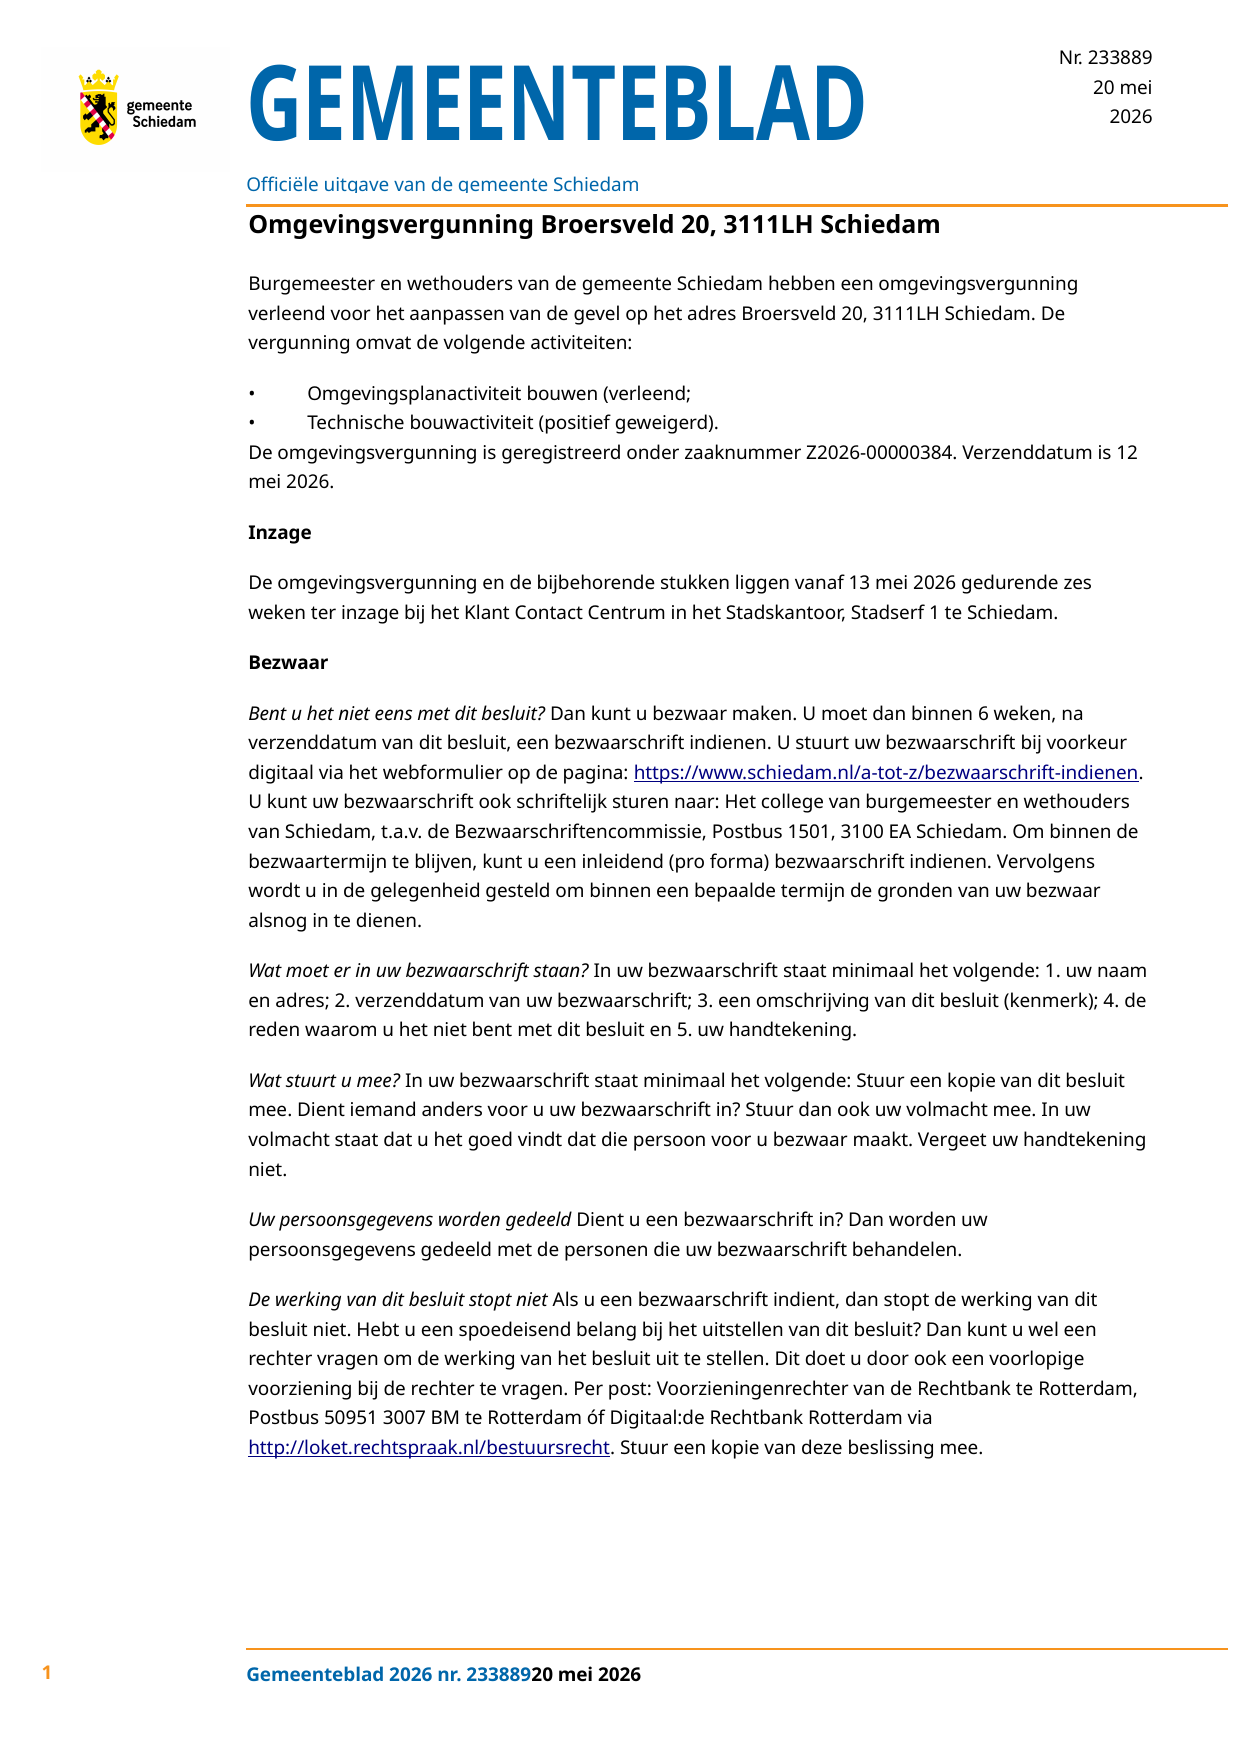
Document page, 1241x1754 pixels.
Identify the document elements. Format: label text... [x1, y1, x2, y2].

text Burgemeester en wethouders van de gemeente Schiedam hebben een omgevingsvergunning verleend voor het aanpassen van de gevel op het adres Broersveld 20, 3111LH Schiedam. De vergunning omvat de volgende activiteiten: [248, 270, 1152, 355]
text Bezwaar [248, 649, 1152, 675]
text De omgevingsvergunning is geregistreerd onder zaaknummer Z2026-00000384. Verzenddatum is 12 mei 2026. [248, 439, 1152, 494]
picture [41, 47, 231, 172]
text De werking van dit besluit stopt niet Als u een bezwaarschrift indient, dan stopt de werking van dit besluit niet. Hebt u een spoedeisend belang bij het uitstellen van dit besluit? Dan kunt u wel een rechter vragen om de werking van het besluit uit te stellen. Dit doet u door ook een voorlopige voorziening bij de rechter te vragen. Per post: Voorzieningenrechter van de Rechtbank te Rotterdam, Postbus 50951 3007 BM te Rotterdam óf Digitaal:de Rechtbank Rotterdam via http://loket.rechtspraak.nl/bestuursrecht. Stuur een kopie van deze beslissing mee. [248, 1286, 1152, 1460]
text Wat stuurt u mee? In uw bezwaarschrift staat minimaal het volgende: Stuur een kopie van dit besluit mee. Dient iemand anders voor u uw bezwaarschrift in? Stuur dan ook uw volmacht mee. In uw volmacht staat dat u het goed vindt dat die persoon voor u bezwaar maakt. Vergeet uw handtekening niet. [248, 1067, 1152, 1181]
text De omgevingsvergunning en de bijbehorende stukken liggen vanaf 13 mei 2026 gedurende zes weken ter inzage bij het Klant Contact Centrum in het Stadskantoor, Stadserf 1 te Schiedam. [248, 569, 1152, 625]
list Omgevingsplanactiviteit bouwen (verleend; [248, 380, 1152, 406]
text Uw persoonsgegevens worden gedeeld Dient u een bezwaarschrift in? Dan worden uw persoonsgegevens gedeeld met de personen die uw bezwaarschrift behandelen. [248, 1206, 1152, 1261]
text Wat moet er in uw bezwaarschrift staan? In uw bezwaarschrift staat minimaal het volgende: 1. uw naam en adres; 2. verzenddatum van uw bezwaarschrift; 3. een omschrijving van dit besluit (kenmerk); 4. de reden waarom u het niet bent met dit besluit en 5. uw handtekening. [248, 957, 1152, 1042]
text Omgevingsvergunning Broersveld 20, 3111LH Schiedam [248, 207, 1152, 241]
text Bent u het niet eens met dit besluit? Dan kunt u bezwaar maken. U moet dan binnen 6 weken, na verzenddatum van dit besluit, een bezwaarschrift indienen. U stuurt uw bezwaarschrift bij voorkeur digitaal via het webformulier op de pagina: https://www.schiedam.nl/a-tot-z/bezwaarschrift-indienen. U kunt uw bezwaarschrift ook schriftelijk sturen naar: Het college van burgemeester en wethouders van Schiedam, t.a.v. de Bezwaarschriftencommissie, Postbus 1501, 3100 EA Schiedam. Om binnen de bezwaartermijn te blijven, kunt u een inleidend (pro forma) bezwaarschrift indienen. Vervolgens wordt u in de gelegenheid gesteld om binnen een bepaalde termijn de gronden van uw bezwaar alsnog in te dienen. [248, 700, 1152, 933]
text Inzage [248, 519, 1152, 545]
list Technische bouwactiviteit (positief geweigerd). [248, 409, 1152, 435]
